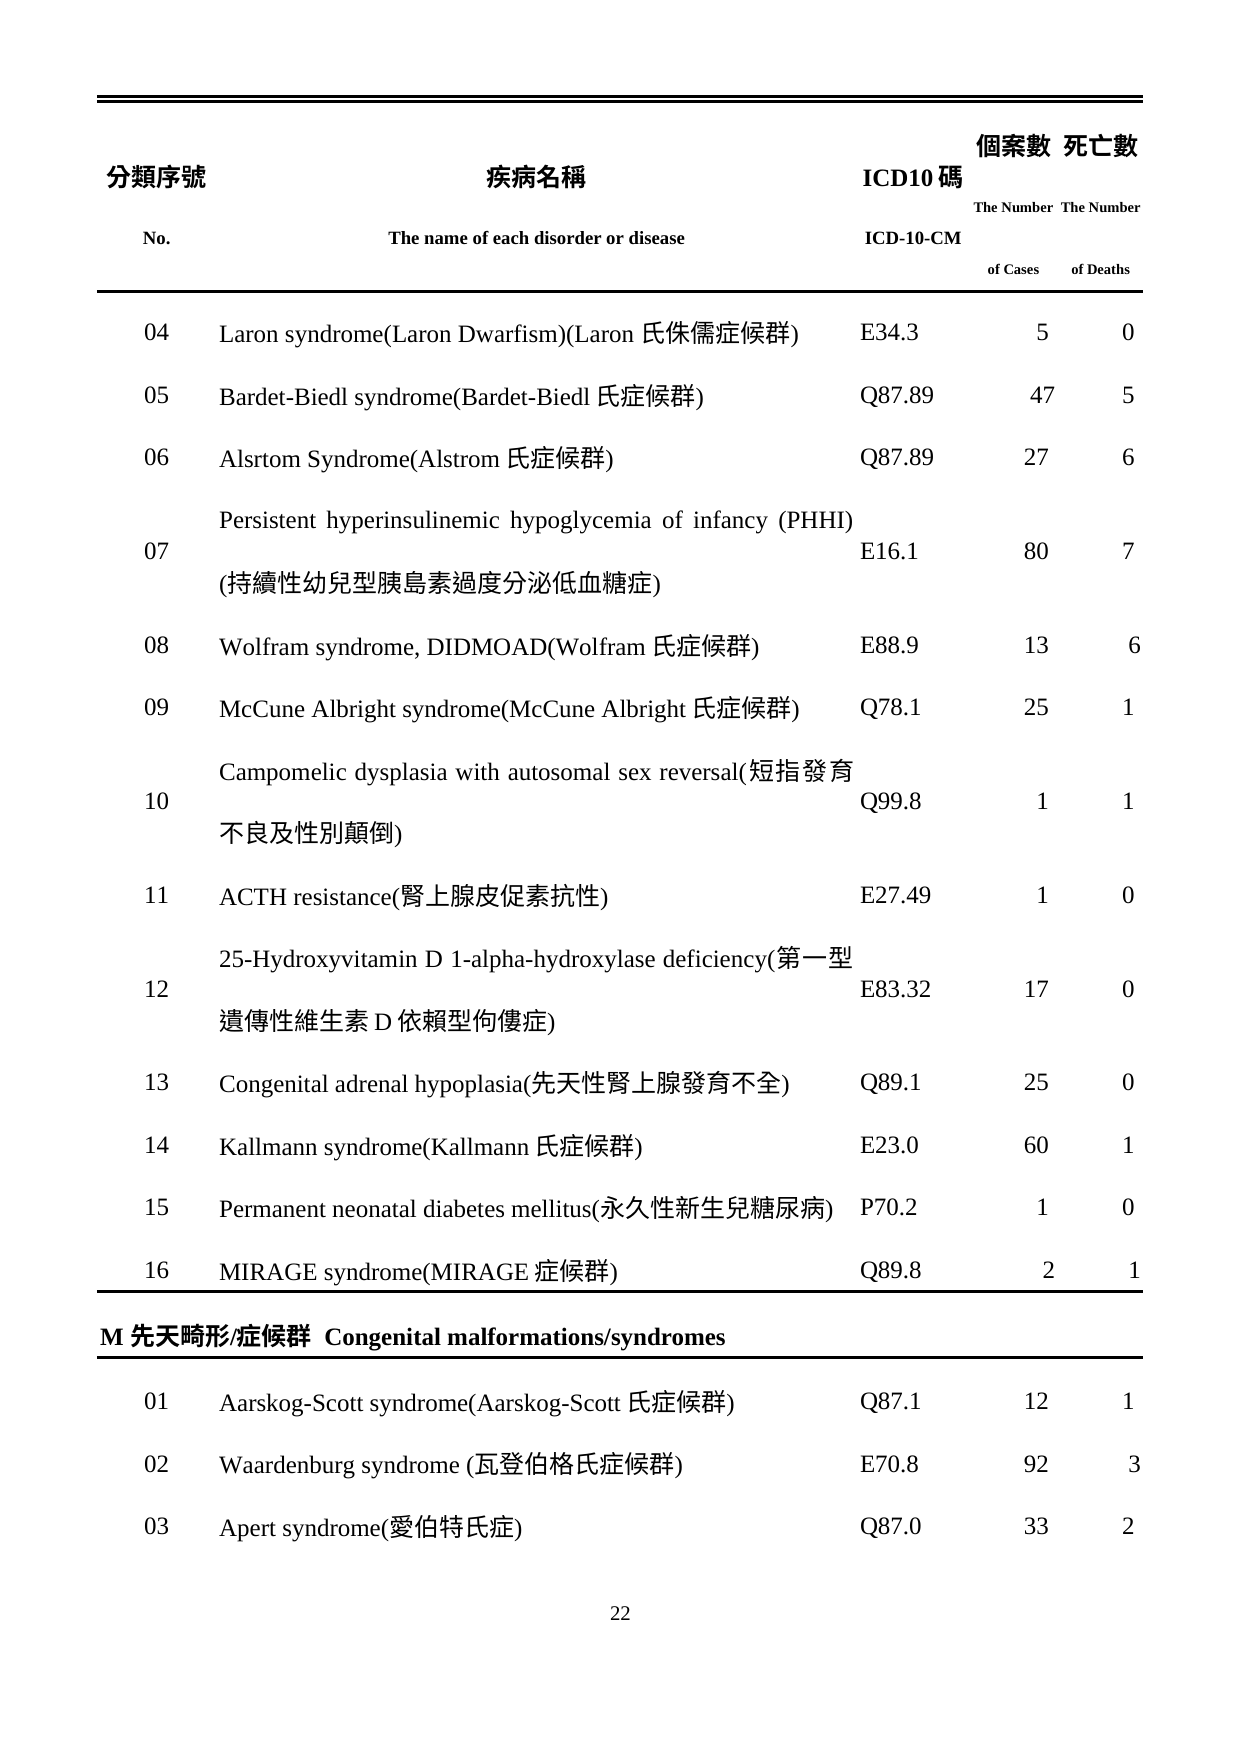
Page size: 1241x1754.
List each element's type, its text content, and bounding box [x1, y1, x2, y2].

table_cell 09 [97, 665, 216, 728]
table_header 分類序號 No. [97, 103, 216, 290]
table_cell 15 [97, 1165, 216, 1228]
table_cell 0 [1058, 293, 1143, 353]
table_cell 2 [1058, 1484, 1143, 1546]
table_cell Q87.89 [857, 415, 969, 478]
table_cell Laron syndrome(Laron Dwarfism)(Laron 氏侏儒症候群) [216, 293, 857, 353]
table_cell Q89.1 [857, 1040, 969, 1103]
table_cell 17 [969, 915, 1057, 1040]
table_cell Wolfram syndrome, DIDMOAD(Wolfram氏症候群) [216, 603, 857, 665]
table_header ICD10碼 ICD-10-CM [857, 103, 969, 290]
table_cell Q87.89 [857, 353, 969, 415]
table_cell 05 [97, 353, 216, 415]
table_cell 1 [969, 853, 1057, 915]
table_cell Campomelic dysplasia with autosomal sex reversal(短指發育不良及性別顛倒) [216, 728, 857, 853]
table_cell 07 [97, 478, 216, 603]
table_cell 14 [97, 1103, 216, 1165]
table_cell 60 [969, 1103, 1057, 1165]
table_cell Persistent hyperinsulinemic hypoglycemia of infancy (PHHI)(持續性幼兒型胰島素過度分泌低血糖症) [216, 478, 857, 603]
table_cell Alsrtom Syndrome(Alstrom氏症候群) [216, 415, 857, 478]
table_cell 25 [969, 665, 1057, 728]
table_cell 08 [97, 603, 216, 665]
table_cell 16 [97, 1228, 216, 1290]
table_cell McCune Albright syndrome(McCune Albright氏症候群) [216, 665, 857, 728]
table_cell 7 [1058, 478, 1143, 603]
table_cell Waardenburg syndrome (瓦登伯格氏症候群) [216, 1421, 857, 1484]
table_cell Kallmann syndrome(Kallmann氏症候群) [216, 1103, 857, 1165]
table_cell Q87.1 [857, 1359, 969, 1421]
table_cell 1 [1058, 728, 1143, 853]
table_cell E16.1 [857, 478, 969, 603]
table_cell Q99.8 [857, 728, 969, 853]
table_cell 12 [97, 915, 216, 1040]
table_cell 12 [969, 1359, 1057, 1421]
table_cell 3 [1058, 1421, 1143, 1484]
table_cell 1 [969, 1165, 1057, 1228]
table_cell E70.8 [857, 1421, 969, 1484]
table_cell 04 [97, 293, 216, 353]
table_cell 6 [1058, 415, 1143, 478]
table_cell 13 [97, 1040, 216, 1103]
table_cell 06 [97, 415, 216, 478]
table_cell Q78.1 [857, 665, 969, 728]
table_cell 1 [969, 728, 1057, 853]
table_header 死亡數 The Number of Deaths [1058, 103, 1143, 290]
table_cell M 先天畸形/症候群 Congenital malformations/syndromes [97, 1293, 1143, 1356]
table_cell 5 [969, 293, 1057, 353]
table_cell 27 [969, 415, 1057, 478]
table_cell 0 [1058, 915, 1143, 1040]
table_cell 1 [1058, 1359, 1143, 1421]
table_cell E34.3 [857, 293, 969, 353]
table_cell Q87.0 [857, 1484, 969, 1546]
table_cell MIRAGE syndrome(MIRAGE症候群) [216, 1228, 857, 1290]
table_cell 1 [1058, 1228, 1143, 1290]
table_header 個案數 The Number of Cases [969, 103, 1057, 290]
table_cell 33 [969, 1484, 1057, 1546]
table_cell 92 [969, 1421, 1057, 1484]
table_cell 01 [97, 1359, 216, 1421]
table_cell P70.2 [857, 1165, 969, 1228]
table_cell 11 [97, 853, 216, 915]
table_cell Bardet-Biedl syndrome(Bardet-Biedl氏症候群) [216, 353, 857, 415]
table_cell 25 [969, 1040, 1057, 1103]
table_cell 10 [97, 728, 216, 853]
table_cell 1 [1058, 665, 1143, 728]
table_cell 1 [1058, 1103, 1143, 1165]
table_cell ACTH resistance(腎上腺皮促素抗性) [216, 853, 857, 915]
table_cell Permanent neonatal diabetes mellitus(永久性新生兒糖尿病) [216, 1165, 857, 1228]
table_cell 0 [1058, 1165, 1143, 1228]
table_cell 03 [97, 1484, 216, 1546]
table_cell 6 [1058, 603, 1143, 665]
table_cell E27.49 [857, 853, 969, 915]
table_cell E88.9 [857, 603, 969, 665]
table_cell Aarskog-Scott syndrome(Aarskog-Scott氏症候群) [216, 1359, 857, 1421]
table_cell 80 [969, 478, 1057, 603]
table_header 疾病名稱 The name of each disorder or disease [216, 103, 857, 290]
table_cell 25-Hydroxyvitamin D 1-alpha-hydroxylase deficiency(第一型遺傳性維生素D依賴型佝僂症) [216, 915, 857, 1040]
table_cell E23.0 [857, 1103, 969, 1165]
table_cell 0 [1058, 853, 1143, 915]
table_cell 47 [969, 353, 1057, 415]
table_cell 13 [969, 603, 1057, 665]
table_cell 02 [97, 1421, 216, 1484]
table_cell Q89.8 [857, 1228, 969, 1290]
table_cell Apert syndrome(愛伯特氏症) [216, 1484, 857, 1546]
table_cell 0 [1058, 1040, 1143, 1103]
table_cell 5 [1058, 353, 1143, 415]
table_cell Congenital adrenal hypoplasia(先天性腎上腺發育不全) [216, 1040, 857, 1103]
table_cell E83.32 [857, 915, 969, 1040]
table_cell 2 [969, 1228, 1057, 1290]
